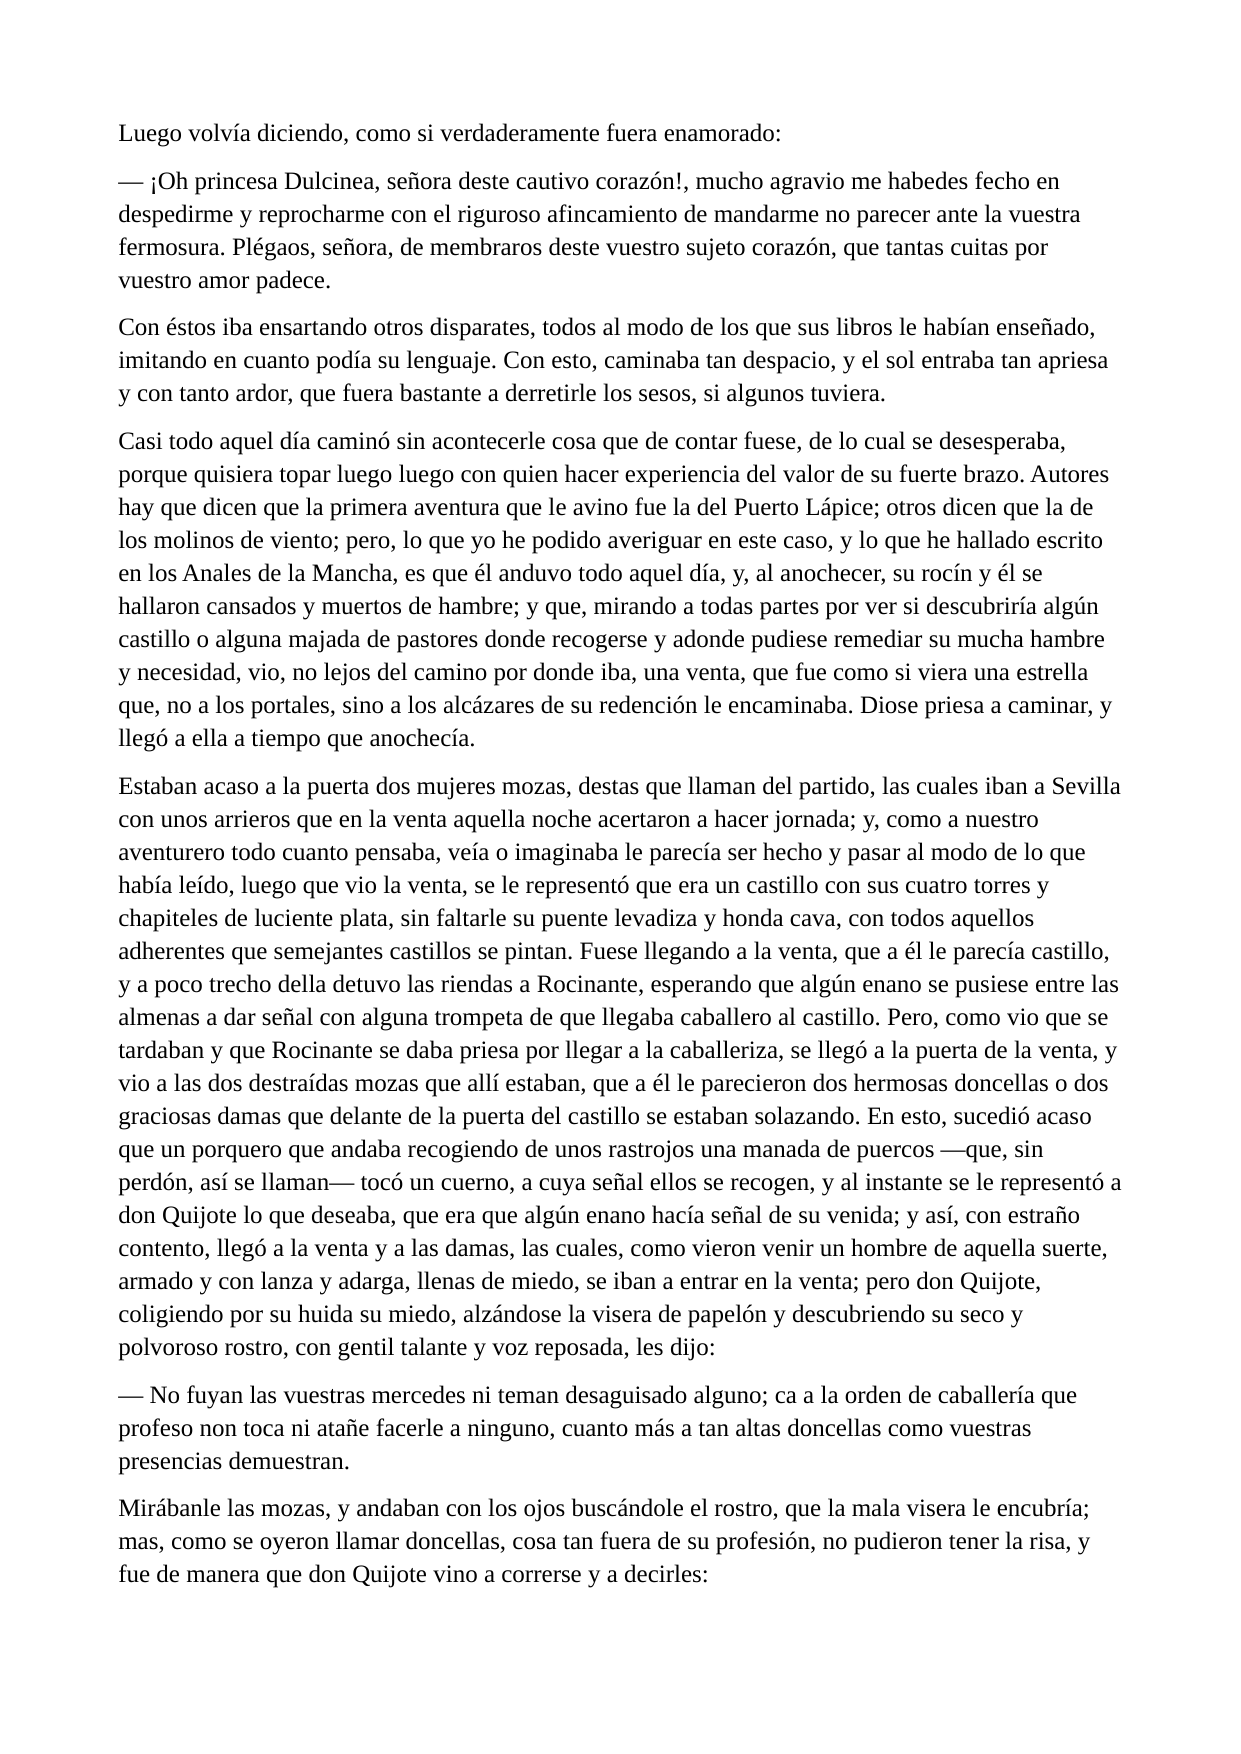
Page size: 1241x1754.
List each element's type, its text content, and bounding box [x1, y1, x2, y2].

text — ¡Oh princesa Dulcinea, señora deste cautivo corazón!, mucho agravio me habedes fecho en despedirme y reprocharme con el riguroso afincamiento de mandarme no parecer ante la vuestra fermosura. Plégaos, señora, de membraros deste vuestro sujeto corazón, que tantas cuitas por vuestro amor padece. [118, 166, 1122, 293]
text Con éstos iba ensartando otros disparates, todos al modo de los que sus libros le habían enseñado, imitando en cuanto podía su lenguaje. Con esto, caminaba tan despacio, y el sol entraba tan apriesa y con tanto ardor, que fuera bastante a derretirle los sesos, si algunos tuviera. [118, 312, 1122, 407]
text Mirábanle las mozas, y andaban con los ojos buscándole el rostro, que la mala visera le encubría; mas, como se oyeron llamar doncellas, cosa tan fuera de su profesión, no pudieron tener la risa, y fue de manera que don Quijote vino a correrse y a decirles: [118, 1493, 1122, 1588]
text Estaban acaso a la puerta dos mujeres mozas, destas que llaman del partido, las cuales iban a Sevilla con unos arrieros que en la venta aquella noche acertaron a hacer jornada; y, como a nuestro aventurero todo cuanto pensaba, veía o imaginaba le parecía ser hecho y pasar al modo de lo que había leído, luego que vio la venta, se le representó que era un castillo con sus cuatro torres y chapiteles de luciente plata, sin faltarle su puente levadiza y honda cava, con todos aquellos adherentes que semejantes castillos se pintan. Fuese llegando a la venta, que a él le parecía castillo, y a poco trecho della detuvo las riendas a Rocinante, esperando que algún enano se pusiese entre las almenas a dar señal con alguna trompeta de que llegaba caballero al castillo. Pero, como vio que se tardaban y que Rocinante se daba priesa por llegar a la caballeriza, se llegó a la puerta de la venta, y vio a las dos destraídas mozas que allí estaban, que a él le parecieron dos hermosas doncellas o dos graciosas damas que delante de la puerta del castillo se estaban solazando. En esto, sucedió acaso que un porquero que andaba recogiendo de unos rastrojos una manada de puercos —que, sin perdón, así se llaman— tocó un cuerno, a cuya señal ellos se recogen, y al instante se le representó a don Quijote lo que deseaba, que era que algún enano hacía señal de su venida; y así, con estraño contento, llegó a la venta y a las damas, las cuales, como vieron venir un hombre de aquella suerte, armado y con lanza y adarga, llenas de miedo, se iban a entrar en la venta; pero don Quijote, coligiendo por su huida su miedo, alzándose la visera de papelón y descubriendo su seco y polvoroso rostro, con gentil talante y voz reposada, les dijo: [118, 771, 1122, 1361]
text — No fuyan las vuestras mercedes ni teman desaguisado alguno; ca a la orden de caballería que profeso non toca ni atañe facerle a ninguno, cuanto más a tan altas doncellas como vuestras presencias demuestran. [118, 1380, 1122, 1474]
text Luego volvía diciendo, como si verdaderamente fuera enamorado: [118, 118, 1122, 147]
text Casi todo aquel día caminó sin acontecerle cosa que de contar fuese, de lo cual se desesperaba, porque quisiera topar luego luego con quien hacer experiencia del valor de su fuerte brazo. Autores hay que dicen que la primera aventura que le avino fue la del Puerto Lápice; otros dicen que la de los molinos de viento; pero, lo que yo he podido averiguar en este caso, y lo que he hallado escrito en los Anales de la Mancha, es que él anduvo todo aquel día, y, al anochecer, su rocín y él se hallaron cansados y muertos de hambre; y que, mirando a todas partes por ver si descubriría algún castillo o alguna majada de pastores donde recogerse y adonde pudiese remediar su mucha hambre y necesidad, vio, no lejos del camino por donde iba, una venta, que fue como si viera una estrella que, no a los portales, sino a los alcázares de su redención le encaminaba. Diose priesa a caminar, y llegó a ella a tiempo que anochecía. [118, 426, 1122, 752]
